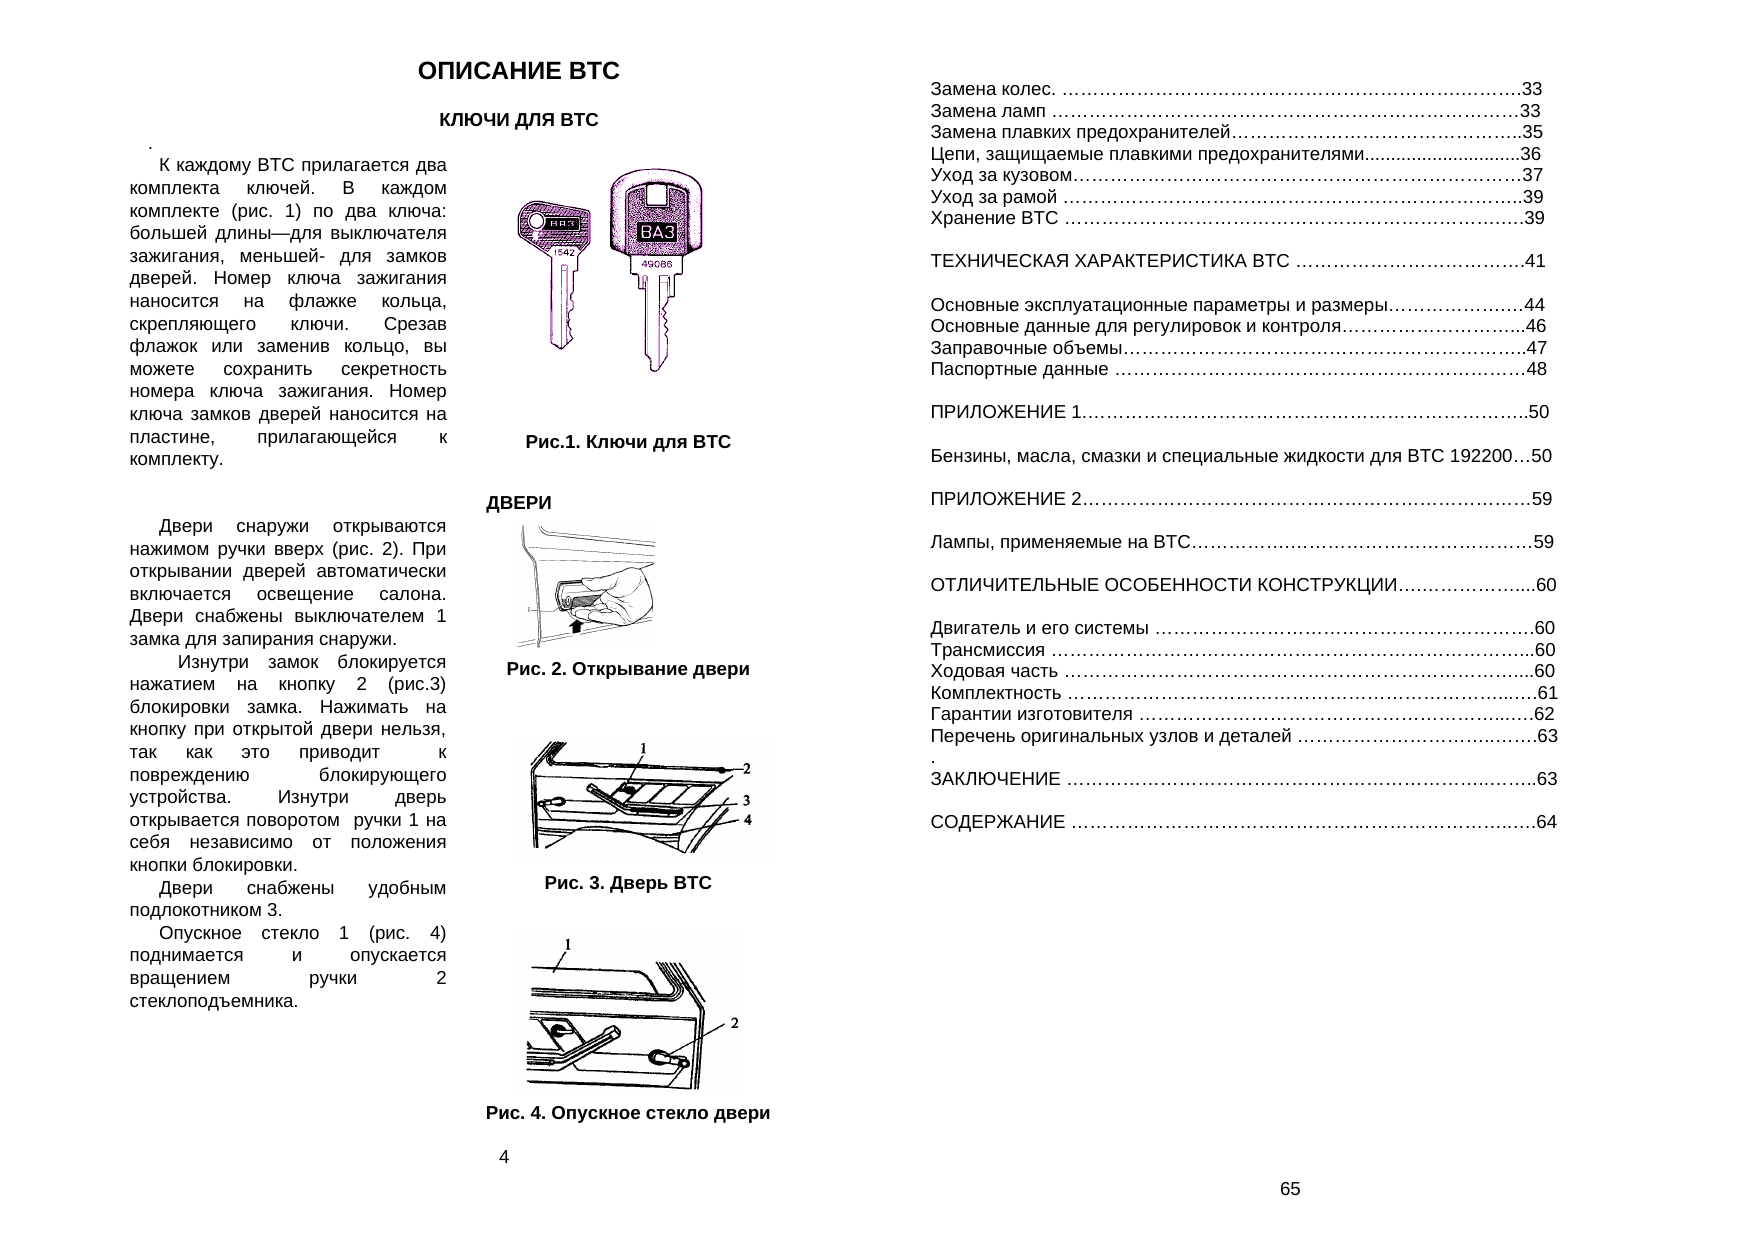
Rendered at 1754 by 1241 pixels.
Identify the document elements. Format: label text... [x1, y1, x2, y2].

text ОТЛИЧИТЕЛЬНЫЕ ОСОБЕННОСТИ КОНСТРУКЦИИ….……………....60 [930, 574, 1650, 595]
picture [515, 523, 657, 649]
picture [515, 735, 777, 862]
text . [118, 132, 890, 153]
text СОДЕРЖАНИЕ ……………………………………………………………..….64 [930, 811, 1650, 832]
text ОПИСАНИЕ ВТС [118, 56, 890, 85]
text Основные данные для регулировок и контроля………………………...46 [930, 315, 1650, 337]
text Замена колес. ……………………………………………………….……….33 [930, 78, 1650, 99]
text ПРИЛОЖЕНИE 1.……………………………………………………………..50 [930, 401, 1650, 423]
text КЛЮЧИ ДЛЯ ВТС [118, 109, 890, 131]
text Хранение ВТС …………………………………………………………….….39 [930, 207, 1650, 229]
text 4 [118, 1146, 890, 1168]
table_header Двери снаружи открываются нажимом ручки вверх (рис. 2). При открывании дверей автоматически включается освещение салона. Двери снабжены выключателем 1 замка для запирания снаружи. Изнутри замок блокируется нажатием на кнопку 2 (рис.3) блокировки замка. Нажимать на кнопку при открытой двери нельзя, так как это приводит к повреждению блокирующего устройства. Изнутри дверь открывается поворотом ручки 1 на себя независимо от положения кнопки блокировки. Двери снабжены удобным подлокотником 3. Опускное стекло 1 (рис. 4) поднимается и опускается вращением ручки 2 стеклоподъемника. [118, 515, 458, 1146]
text Бензины, масла, смазки и специальные жидкости для ВТС 192200…50 [930, 444, 1650, 466]
text Основные эксплуатационные параметры и размеры……………….…44 [930, 293, 1650, 315]
table_header Рис. 2. Открывание двери Рис. 3. Дверь ВТС Рис. 4. Опускное стекло двери [458, 515, 798, 1146]
text . [930, 746, 1650, 768]
table_header К каждому ВТС прилагается два комплекта ключей. В каждом комплекте (рис. 1) по два ключа: большей длины—для выключателя зажигания, меньшей- для замков дверей. Номер ключа зажигания наносится на флажке кольца, скрепляющего ключи. Срезав флажок или заменив кольцо, вы можете сохранить секретность номера ключа зажигания. Номер ключа замков дверей наносится на пластине, прилагающейся к комплекту. [118, 154, 458, 469]
text Замена плавких предохранителей………………………………………..35 [930, 121, 1650, 142]
text Трансмиссия …………………………………………………………………...60 [930, 638, 1650, 660]
text Замена ламп …………………………………………………………………33 [930, 99, 1650, 121]
text Цепи, защищаемые плавкими предохранителями..............................36 [930, 142, 1650, 164]
text Лампы, применяемые на ВТС…………….…………………………………59 [930, 531, 1650, 552]
picture [513, 932, 743, 1092]
table_header Рис.1. Ключи для ВТС [458, 154, 798, 469]
text Паспортные данные …………………………………………………………48 [930, 358, 1650, 380]
text ДВЕРИ [118, 492, 890, 514]
text Комплектность ……………………………………………………………...….61 [930, 682, 1650, 703]
text ТЕХНИЧЕСКАЯ ХАРАКТЕРИСТИКА ВТС ……………………………….41 [930, 250, 1650, 272]
text Гарантии изготовителя …………………………………………………...….62 [930, 703, 1650, 725]
text 65 [930, 1177, 1650, 1199]
text ПРИЛОЖЕНИЕ 2………………………………………………………………59 [930, 487, 1650, 509]
text Заправочные объемы………………………………………………………..47 [930, 337, 1650, 358]
text Двигатель и его системы …………………………………………………….60 [930, 617, 1650, 638]
text Перечень оригинальных узлов и деталей …………………………..…….63 [930, 725, 1650, 746]
text Уход за рамой ………………………………………………………………..39 [930, 186, 1650, 207]
text Ходовая часть ………………………………………………………………....60 [930, 660, 1650, 682]
picture [515, 163, 705, 376]
text ЗАКЛЮЧЕНИЕ …………………………………………………………..……..63 [930, 768, 1650, 789]
text Уход за кузовом………………………………………………………………37 [930, 164, 1650, 186]
